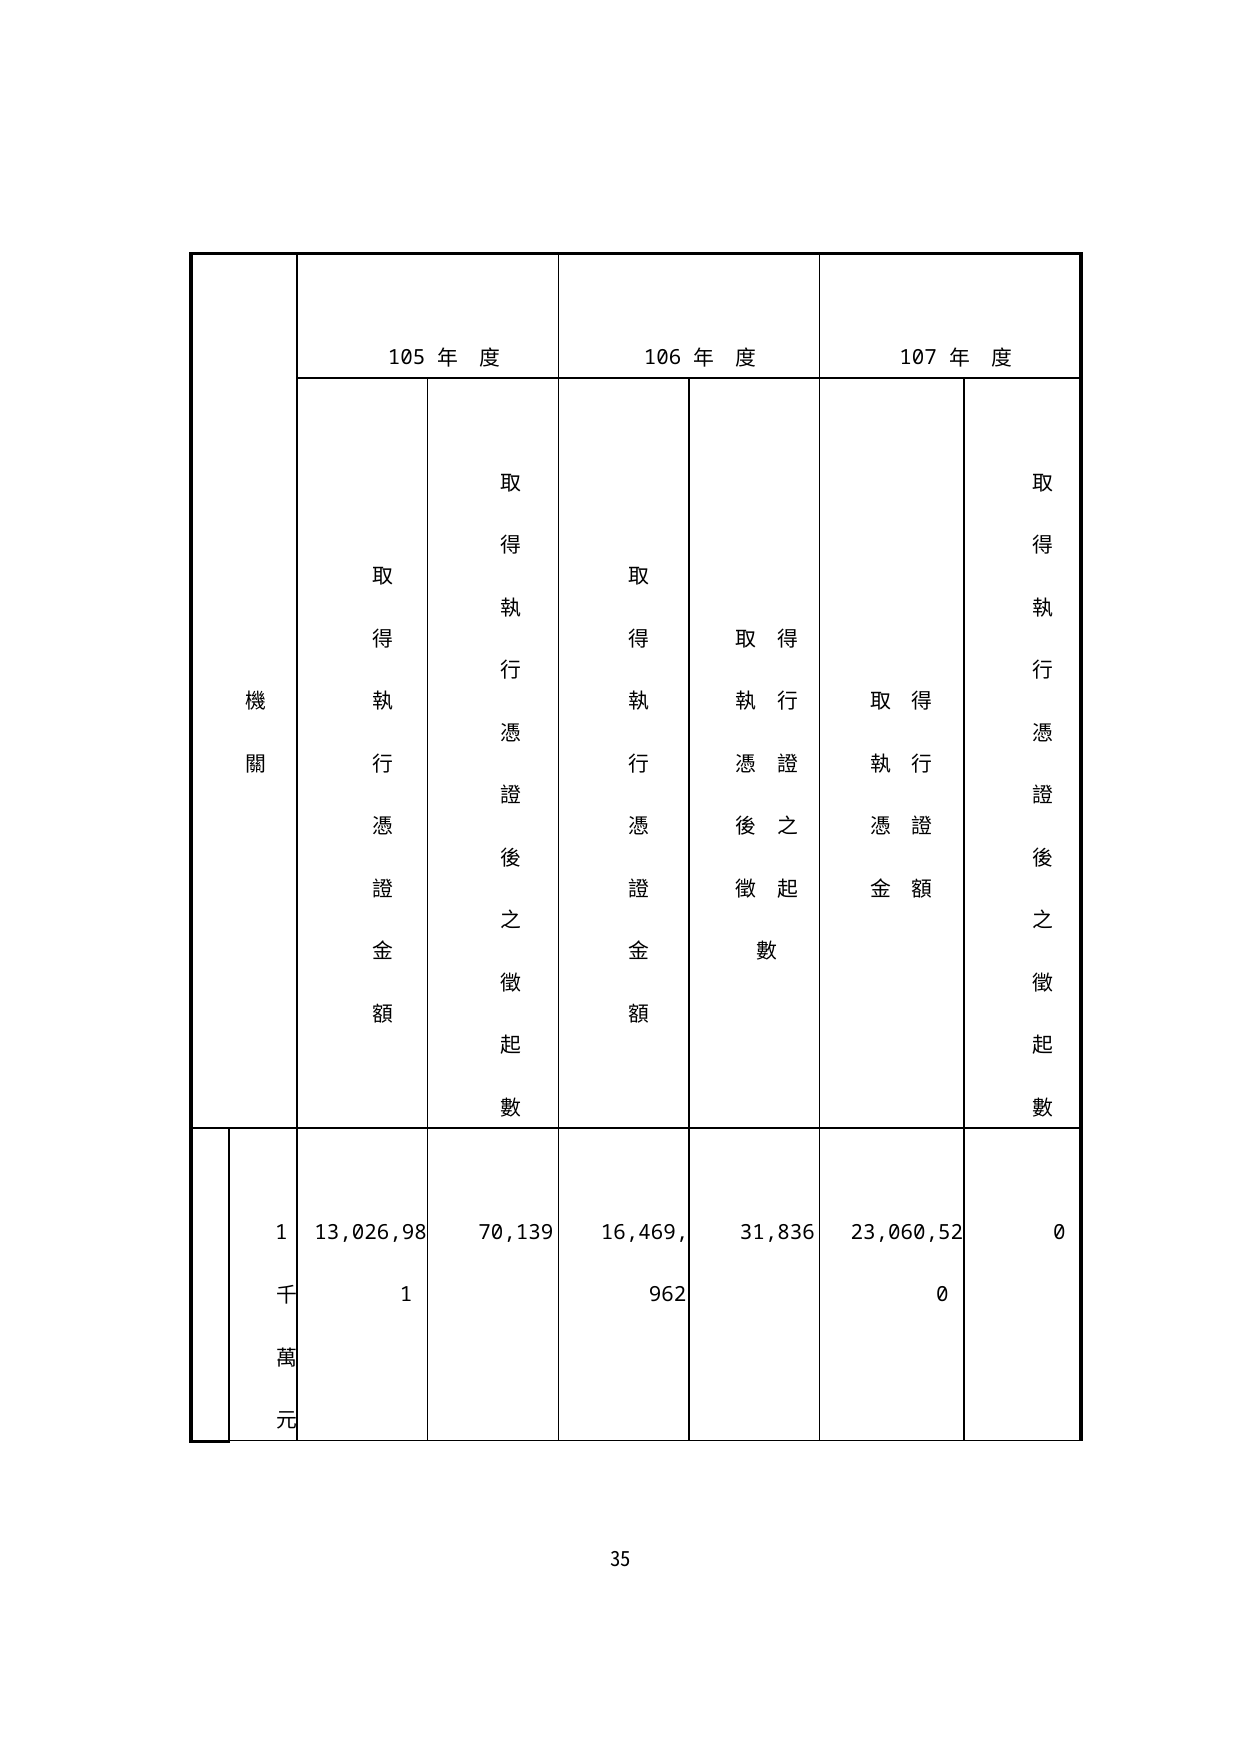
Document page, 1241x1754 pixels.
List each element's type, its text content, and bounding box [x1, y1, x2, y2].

table_header 107年度 [820, 255, 1079, 377]
table_cell 0 [965, 1129, 1079, 1439]
table_cell 取得執行憑證金額 [559, 379, 688, 1127]
table_cell 取得執行憑證後之徵起數 [965, 379, 1079, 1127]
table_cell 1千萬元 [230, 1129, 296, 1439]
table_cell 取得執行憑證金額 [298, 379, 427, 1127]
table_header 105年度 [298, 255, 558, 377]
table_cell 合計 [193, 1129, 228, 1439]
table_cell 70,139 [428, 1129, 558, 1439]
table_cell 31,836 [690, 1129, 819, 1439]
table_cell 取得執行憑證後之徵起數 [690, 379, 819, 1127]
table_cell 取得執行憑證金額 [820, 379, 963, 1127]
table_header 機關 [193, 255, 296, 1127]
table_cell 16,469,962 [559, 1129, 688, 1439]
table_header 106年度 [559, 255, 819, 377]
table_cell 23,060,520 [820, 1129, 963, 1439]
table_cell 13,026,981 [298, 1129, 427, 1439]
table_cell 取得執行憑證後之徵起數 [428, 379, 558, 1127]
